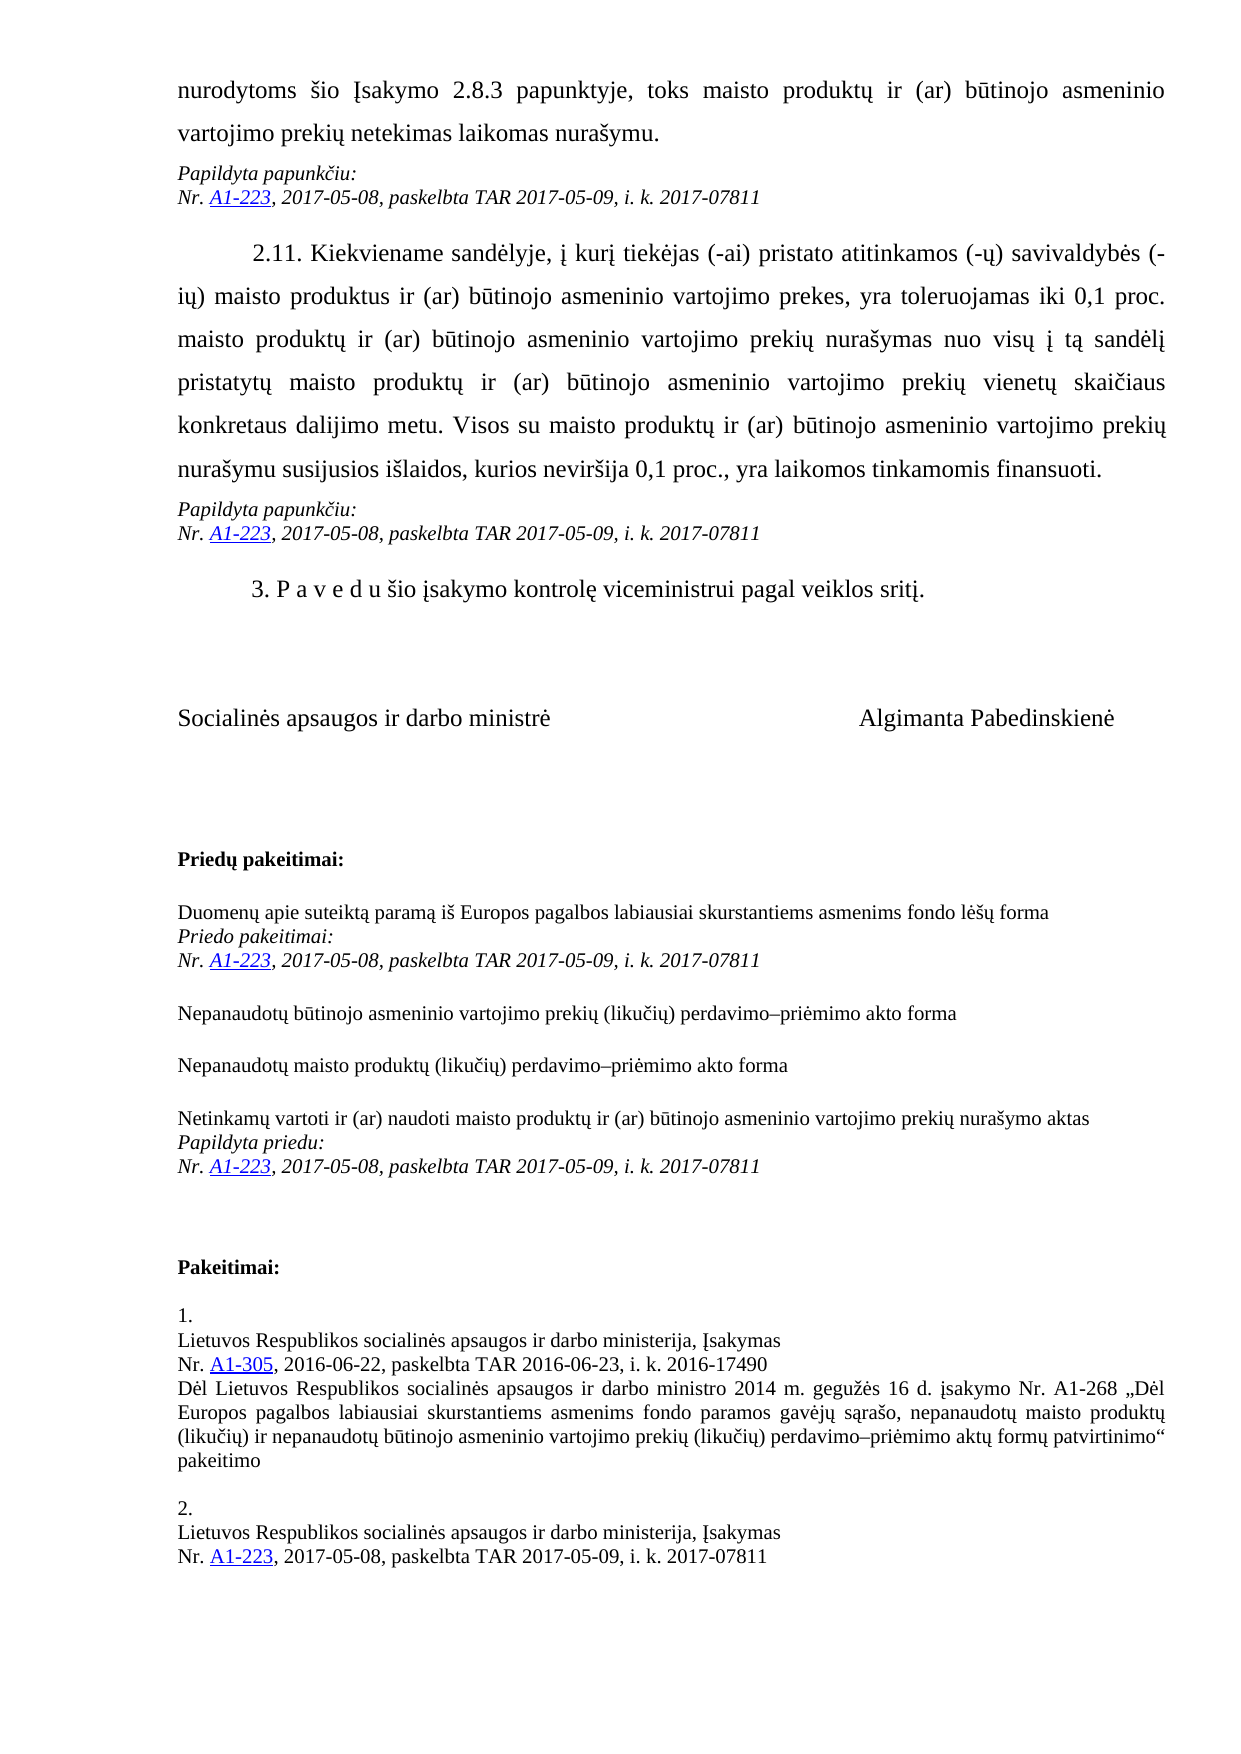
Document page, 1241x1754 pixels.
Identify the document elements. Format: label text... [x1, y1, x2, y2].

text nurodytoms šio Įsakymo 2.8.3 papunktyje, toks maisto produktų ir (ar) būtinojo asmeninio vartojimo prekių netekimas laikomas nurašymu. [177, 75, 1166, 147]
text Nr. A1-223, 2017-05-08, paskelbta TAR 2017-05-09, i. k. 2017-07811 [177, 185, 1166, 209]
text Duomenų apie suteiktą paramą iš Europos pagalbos labiausiai skurstantiems asmenims fondo lėšų forma [177, 900, 1166, 924]
text Socialinės apsaugos ir darbo ministrė Algimanta Pabedinskienė [177, 703, 1166, 732]
text Nepanaudotų maisto produktų (likučių) perdavimo–priėmimo akto forma [177, 1053, 1166, 1077]
text Nr. A1-305, 2016-06-22, paskelbta TAR 2016-06-23, i. k. 2016-17490 [177, 1352, 1166, 1376]
text Priedo pakeitimai: [177, 924, 1166, 948]
text Nepanaudotų būtinojo asmeninio vartojimo prekių (likučių) perdavimo–priėmimo akto forma [177, 1001, 1166, 1025]
text Lietuvos Respublikos socialinės apsaugos ir darbo ministerija, Įsakymas [177, 1520, 1166, 1544]
text Papildyta priedu: [177, 1130, 1166, 1154]
text 2.11. Kiekviename sandėlyje, į kurį tiekėjas (-ai) pristato atitinkamos (-ų) savivaldybės (-ių) maisto produktus ir (ar) būtinojo asmeninio vartojimo prekes, yra toleruojamas iki 0,1 proc. maisto produktų ir (ar) būtinojo asmeninio vartojimo prekių nurašymas nuo visų į tą sandėlį pristatytų maisto produktų ir (ar) būtinojo asmeninio vartojimo prekių vienetų skaičiaus konkretaus dalijimo metu. Visos su maisto produktų ir (ar) būtinojo asmeninio vartojimo prekių nurašymu susijusios išlaidos, kurios neviršija 0,1 proc., yra laikomos tinkamomis finansuoti. [177, 238, 1166, 482]
text Netinkamų vartoti ir (ar) naudoti maisto produktų ir (ar) būtinojo asmeninio vartojimo prekių nurašymo aktas [177, 1106, 1166, 1130]
text Nr. A1-223, 2017-05-08, paskelbta TAR 2017-05-09, i. k. 2017-07811 [177, 1544, 1166, 1568]
text Priedų pakeitimai: [177, 847, 1166, 871]
text 1. [177, 1303, 1166, 1327]
text Lietuvos Respublikos socialinės apsaugos ir darbo ministerija, Įsakymas [177, 1327, 1166, 1352]
text 3. P a v e d u šio įsakymo kontrolę viceministrui pagal veiklos sritį. [177, 574, 1166, 602]
text Dėl Lietuvos Respublikos socialinės apsaugos ir darbo ministro 2014 m. gegužės 16 d. įsakymo Nr. A1-268 „Dėl Europos pagalbos labiausiai skurstantiems asmenims fondo paramos gavėjų sąrašo, nepanaudotų maisto produktų (likučių) ir nepanaudotų būtinojo asmeninio vartojimo prekių (likučių) perdavimo–priėmimo aktų formų patvirtinimo“ pakeitimo [177, 1376, 1166, 1472]
text Nr. A1-223, 2017-05-08, paskelbta TAR 2017-05-09, i. k. 2017-07811 [177, 521, 1166, 545]
text Papildyta papunkčiu: [177, 161, 1166, 185]
text Papildyta papunkčiu: [177, 497, 1166, 521]
text Nr. A1-223, 2017-05-08, paskelbta TAR 2017-05-09, i. k. 2017-07811 [177, 948, 1166, 972]
text Pakeitimai: [177, 1255, 1166, 1279]
text 2. [177, 1496, 1166, 1520]
text Nr. A1-223, 2017-05-08, paskelbta TAR 2017-05-09, i. k. 2017-07811 [177, 1154, 1166, 1178]
